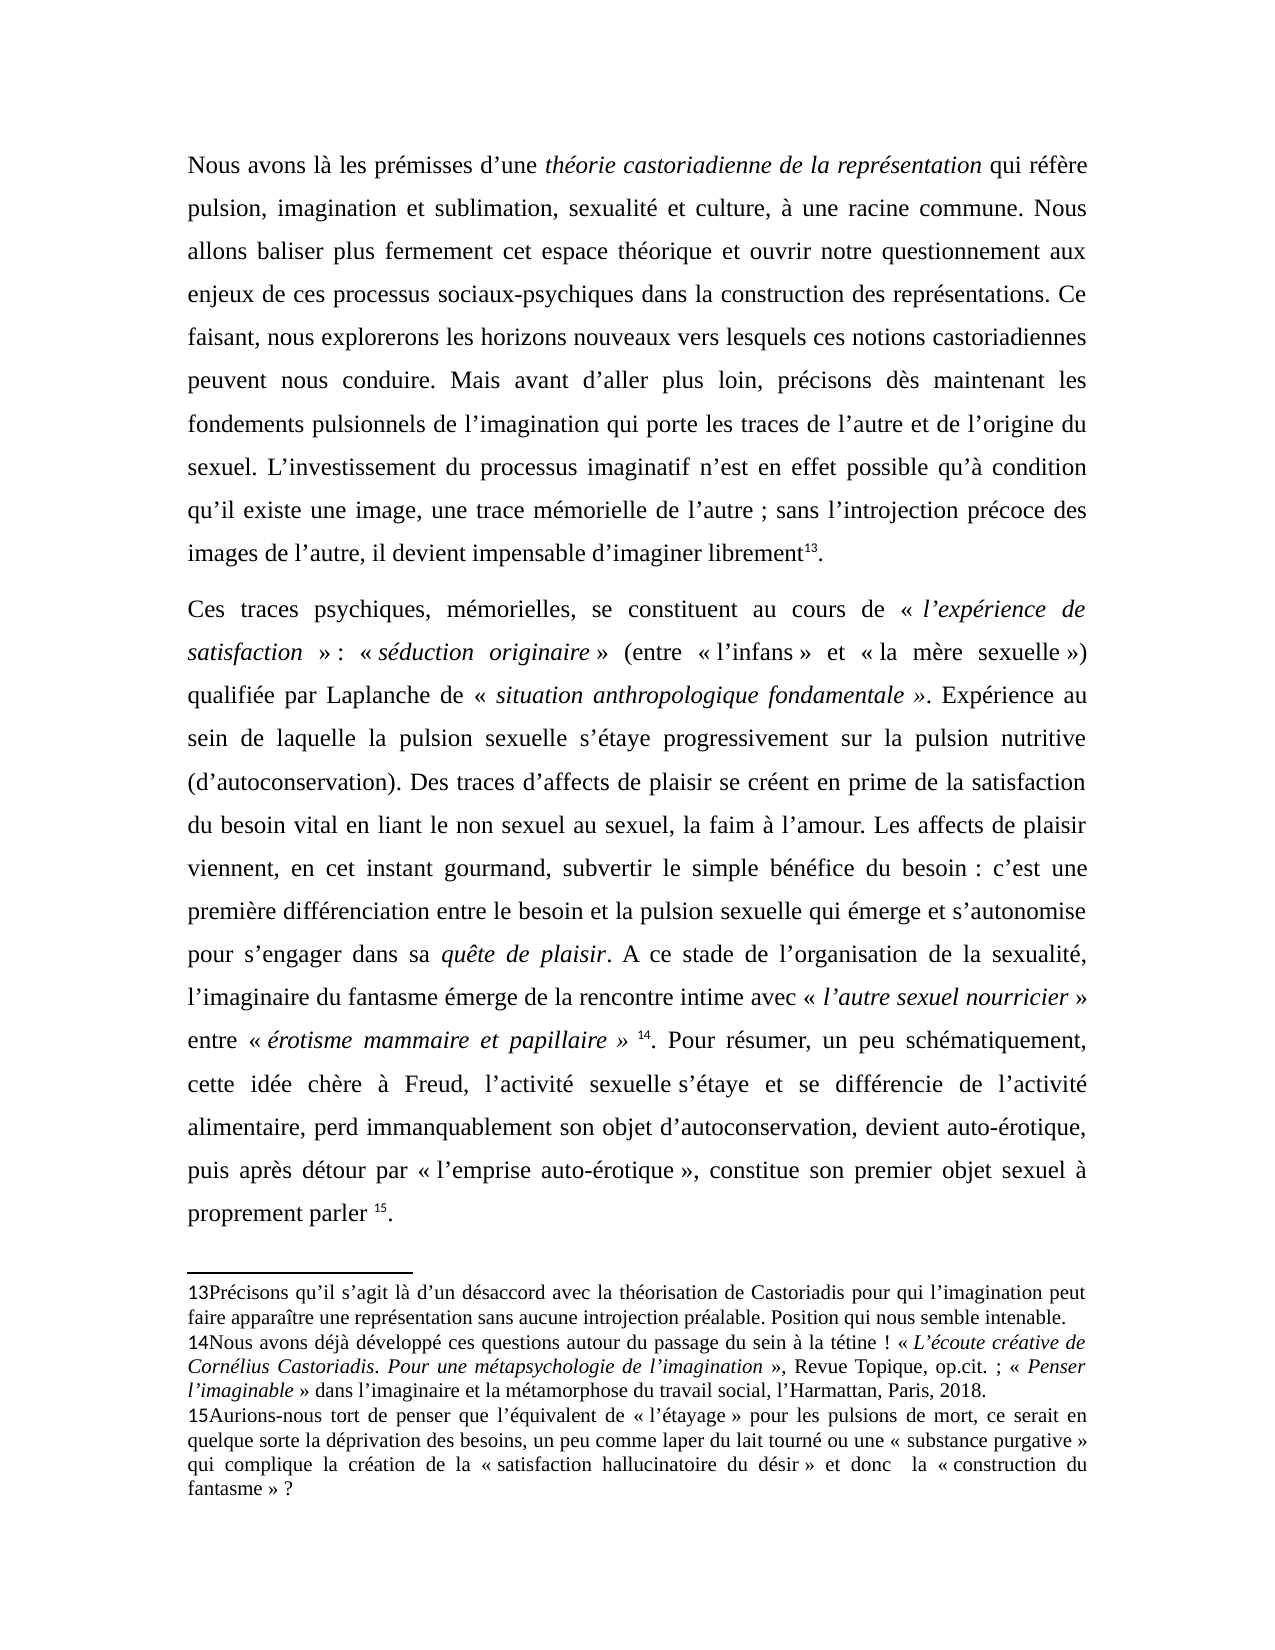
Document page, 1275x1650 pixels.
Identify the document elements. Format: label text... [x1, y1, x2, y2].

text Nous avons déjà développé ces questions autour du passage du sein à la tétine ! « L’écoute créative de Cornélius Castoriadis. Pour une métapsychologie de l’imagination », Revue Topique, op.cit. ; « Penser l’imaginable » dans l’imaginaire et la métamorphose du travail social, l’Harmattan, Paris, 2018. [187, 1329, 1087, 1402]
text Aurions-nous tort de penser que l’équivalent de « l’étayage » pour les pulsions de mort, ce serait en quelque sorte la déprivation des besoins, un peu comme laper du lait tourné ou une « substance purgative » qui complique la création de la « satisfaction hallucinatoire du désir » et donc la « construction du fantasme » ? [187, 1402, 1087, 1500]
text Précisons qu’il s’agit là d’un désaccord avec la théorisation de Castoriadis pour qui l’imagination peut faire apparaître une représentation sans aucune introjection préalable. Position qui nous semble intenable. [187, 1279, 1087, 1329]
text Ces traces psychiques, mémorielles, se constituent au cours de « l’expérience de satisfaction » : « séduction originaire » (entre « l’infans » et « la mère sexuelle ») qualifiée par Laplanche de « situation anthropologique fondamentale ». Expérience au sein de laquelle la pulsion sexuelle s’étaye progressivement sur la pulsion nutritive (d’autoconservation). Des traces d’affects de plaisir se créent en prime de la satisfaction du besoin vital en liant le non sexuel au sexuel, la faim à l’amour. Les affects de plaisir viennent, en cet instant gourmand, subvertir le simple bénéfice du besoin : c’est une première différenciation entre le besoin et la pulsion sexuelle qui émerge et s’autonomise pour s’engager dans sa quête de plaisir. A ce stade de l’organisation de la sexualité, l’imaginaire du fantasme émerge de la rencontre intime avec « l’autre sexuel nourricier » entre « érotisme mammaire et papillaire » . Pour résumer, un peu schématiquement, cette idée chère à Freud, l’activité sexuelle s’étaye et se différencie de l’activité alimentaire, perd immanquablement son objet d’autoconservation, devient auto-érotique, puis après détour par « l’emprise auto-érotique », constitue son premier objet sexuel à proprement parler . [187, 594, 1087, 1227]
text Nous avons là les prémisses d’une théorie castoriadienne de la représentation qui réfère pulsion, imagination et sublimation, sexualité et culture, à une racine commune. Nous allons baliser plus fermement cet espace théorique et ouvrir notre questionnement aux enjeux de ces processus sociaux-psychiques dans la construction des représentations. Ce faisant, nous explorerons les horizons nouveaux vers lesquels ces notions castoriadiennes peuvent nous conduire. Mais avant d’aller plus loin, précisons dès maintenant les fondements pulsionnels de l’imagination qui porte les traces de l’autre et de l’origine du sexuel. L’investissement du processus imaginatif n’est en effet possible qu’à condition qu’il existe une image, une trace mémorielle de l’autre ; sans l’introjection précoce des images de l’autre, il devient impensable d’imaginer librement. [187, 150, 1087, 567]
